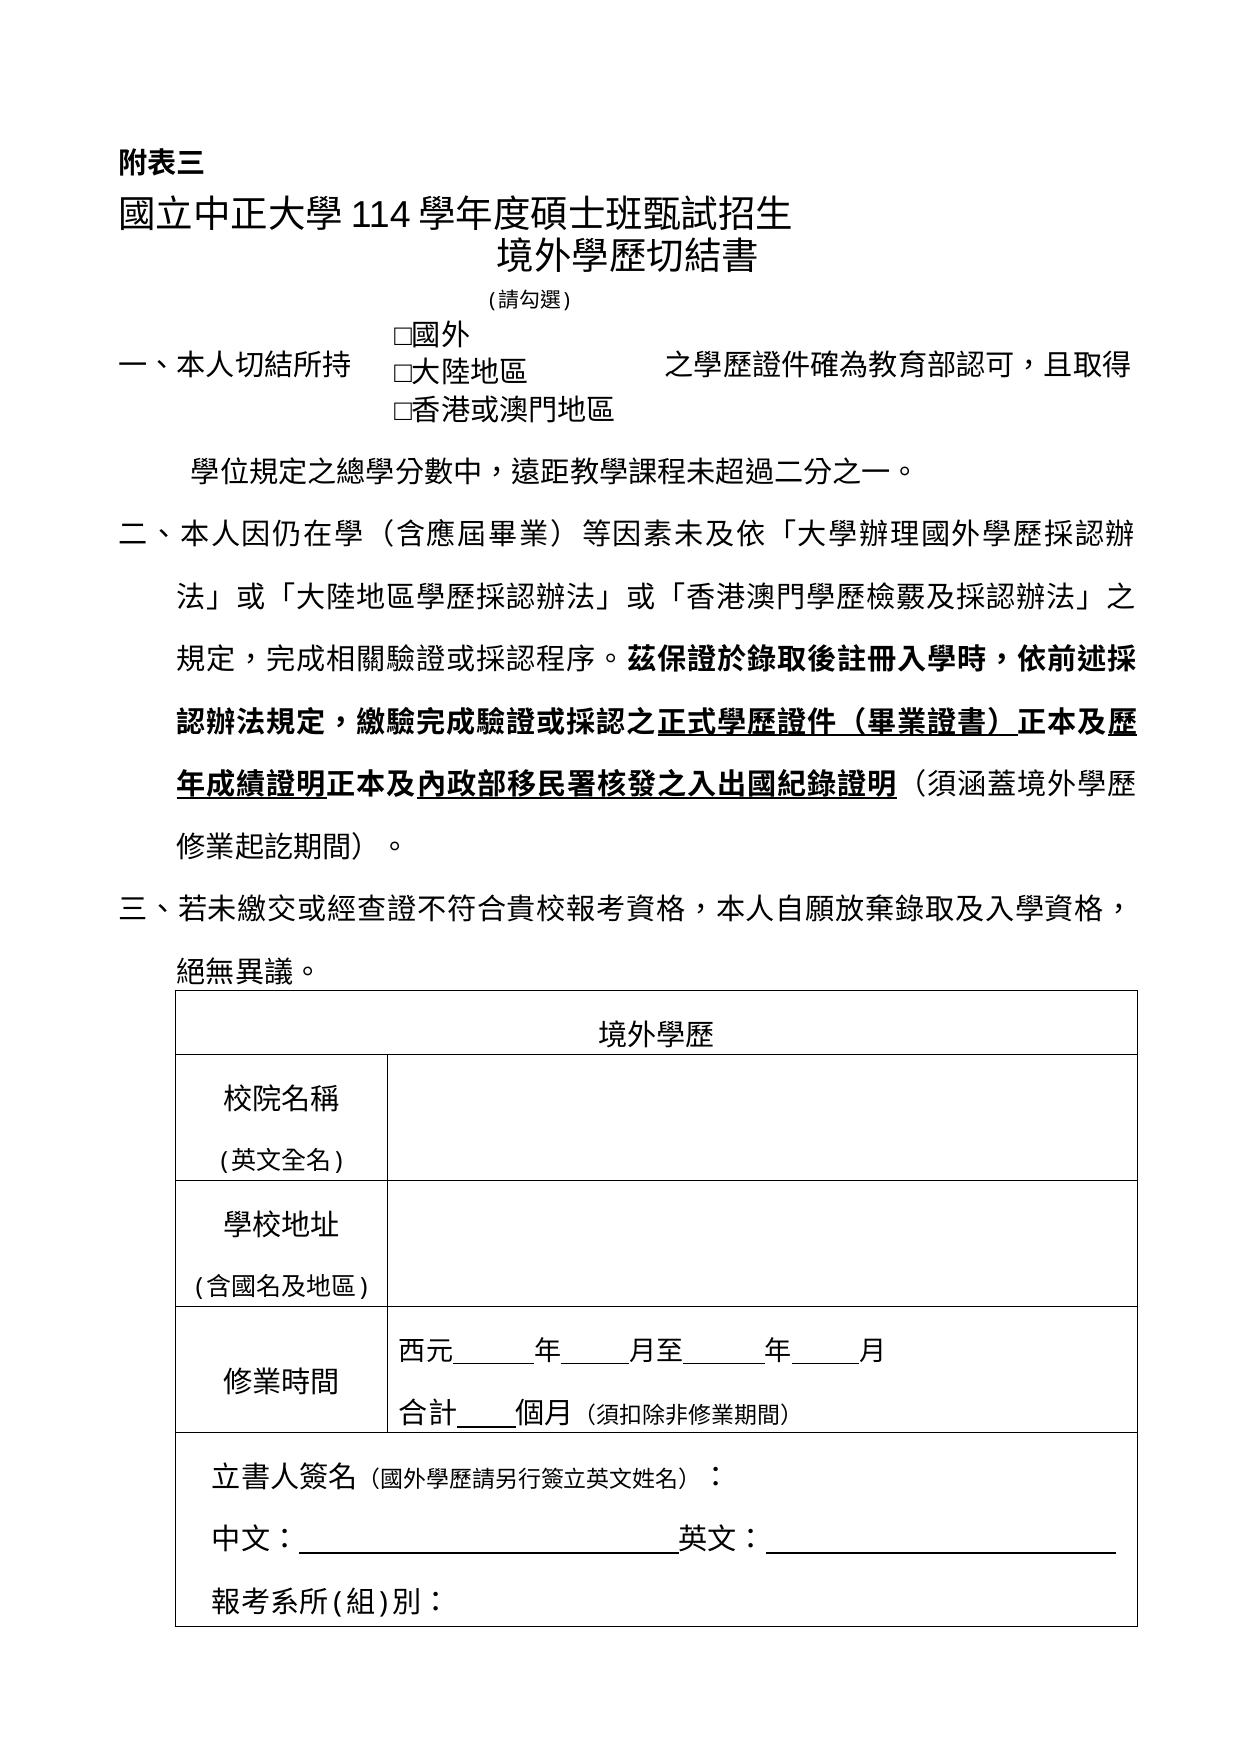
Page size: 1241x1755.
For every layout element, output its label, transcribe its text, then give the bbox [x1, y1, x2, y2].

table_cell [388, 1181, 1137, 1306]
table_header (請勾選) □國外 □大陸地區 □香港或澳門地區 [369, 278, 664, 428]
text 二、本人因仍在學（含應屆畢業）等因素未及依「大學辦理國外學歷採認辦法」或「大陸地區學歷採認辦法」或「香港澳門學歷檢覈及採認辦法」之規定，完成相關驗證或採認程序。茲保證於錄取後註冊入學時，依前述採認辦法規定，繳驗完成驗證或採認之正式學歷證件（畢業證書）正本及歷年成績證明正本及內政部移民署核發之入出國紀錄證明（須涵蓋境外學歷修業起訖期間）。 [118, 490, 1137, 865]
text 學位規定之總學分數中，遠距教學課程未超過二分之一。 [121, 428, 1137, 490]
text 三、若未繳交或經查證不符合貴校報考資格，本人自願放棄錄取及入學資格，絕無異議。 [118, 865, 1137, 990]
table_cell 修業時間 [176, 1307, 387, 1432]
table_cell 學校地址 (含國名及地區) [176, 1181, 387, 1306]
table_cell [388, 1055, 1137, 1180]
text 國立中正大學114學年度碩士班甄試招生 [118, 194, 1137, 236]
table_cell 立書人簽名（國外學歷請另行簽立英文姓名）： 中文： 英文： 報考系所(組)別： [176, 1433, 1137, 1626]
text 境外學歷切結書 [118, 236, 1137, 278]
table_header 境外學歷 [176, 991, 1137, 1054]
table_header 一、本人切結所持 [118, 278, 369, 428]
table_cell 西元 年 月至 年 月 合計 個月（須扣除非修業期間） [388, 1307, 1137, 1432]
table_cell 校院名稱 (英文全名) [176, 1055, 387, 1180]
text 附表三 [118, 139, 1137, 182]
table_header 之學歷證件確為教育部認可，且取得 [665, 278, 1161, 428]
